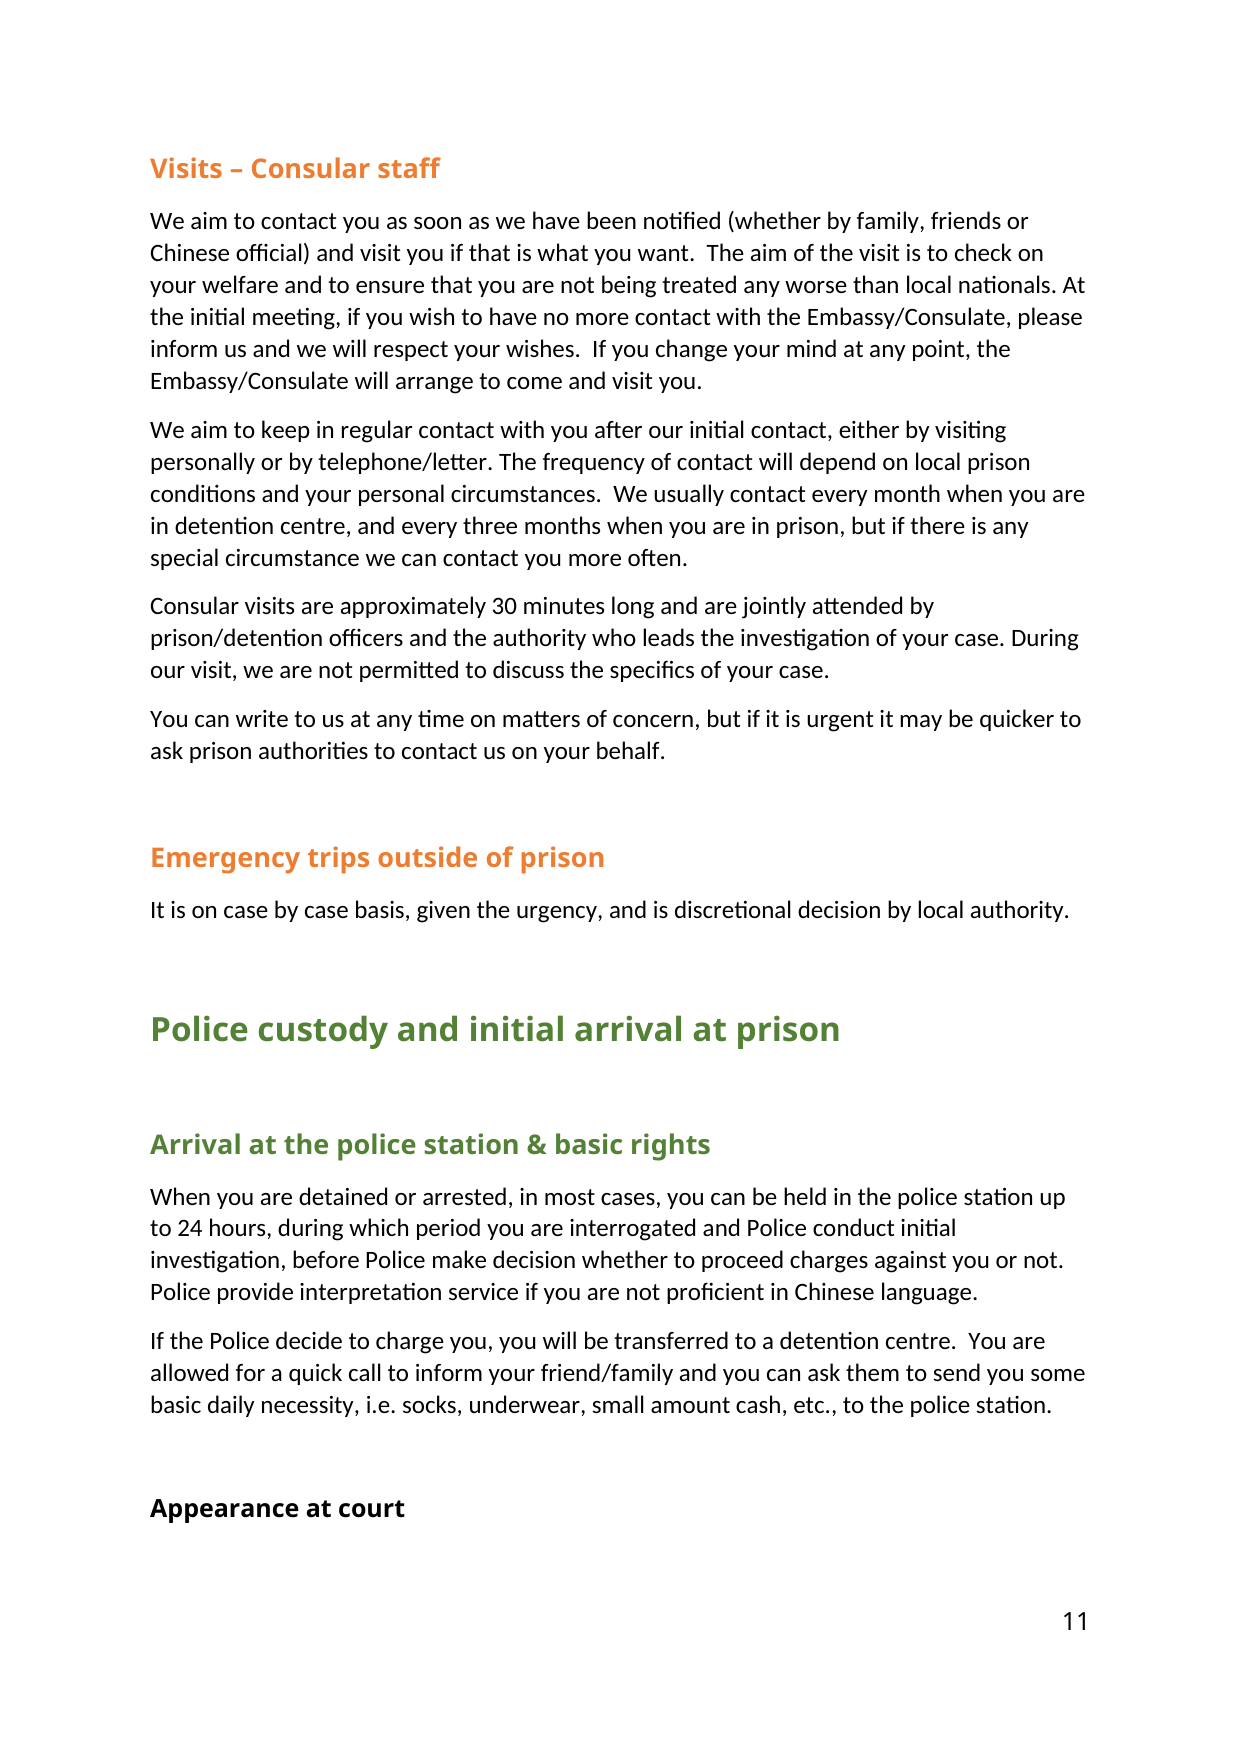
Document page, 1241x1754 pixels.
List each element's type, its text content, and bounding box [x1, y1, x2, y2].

text If the Police decide to charge you, you will be transferred to a detention centre. You are allowed for a quick call to inform your friend/family and you can ask them to send you some basic daily necessity, i.e. socks, underwear, small amount cash, etc., to the police station. [150, 1325, 1090, 1420]
text It is on case by case basis, given the urgency, and is discretional decision by local authority. [150, 894, 1090, 925]
text Arrival at the police station & basic rights [150, 1125, 1090, 1162]
text We aim to contact you as soon as we have been notified (whether by family, friends or Chinese official) and visit you if that is what you want. The aim of the visit is to check on your welfare and to ensure that you are not being treated any worse than local nationals. At the initial meeting, if you wish to have no more contact with the Embassy/Consulate, please inform us and we will respect your wishes. If you change your mind at any point, the Embassy/Consulate will arrange to come and visit you. [150, 205, 1090, 396]
text Police custody and initial arrival at prison [150, 1006, 1090, 1051]
text When you are detained or arrested, in most cases, you can be held in the police station up to 24 hours, during which period you are interrogated and Police conduct initial investigation, before Police make decision whether to proceed charges against you or not. Police provide interpretation service if you are not proficient in Chinese language. [150, 1181, 1090, 1307]
text Emergency trips outside of prison [150, 839, 1090, 876]
text Visits – Consular staff [150, 150, 1090, 187]
text We aim to keep in regular contact with you after our initial contact, either by visiting personally or by telephone/letter. The frequency of contact will depend on local prison conditions and your personal circumstances. We usually contact every month when you are in detention centre, and every three months when you are in prison, but if there is any special circumstance we can contact you more often. [150, 414, 1090, 572]
text Appearance at court [150, 1490, 1090, 1524]
text Consular visits are approximately 30 minutes long and are jointly attended by prison/detention officers and the authority who leads the investigation of your case. During our visit, we are not permitted to discuss the specifics of your case. [150, 590, 1090, 685]
text You can write to us at any time on matters of concern, but if it is urgent it may be quicker to ask prison authorities to contact us on your behalf. [150, 703, 1090, 766]
